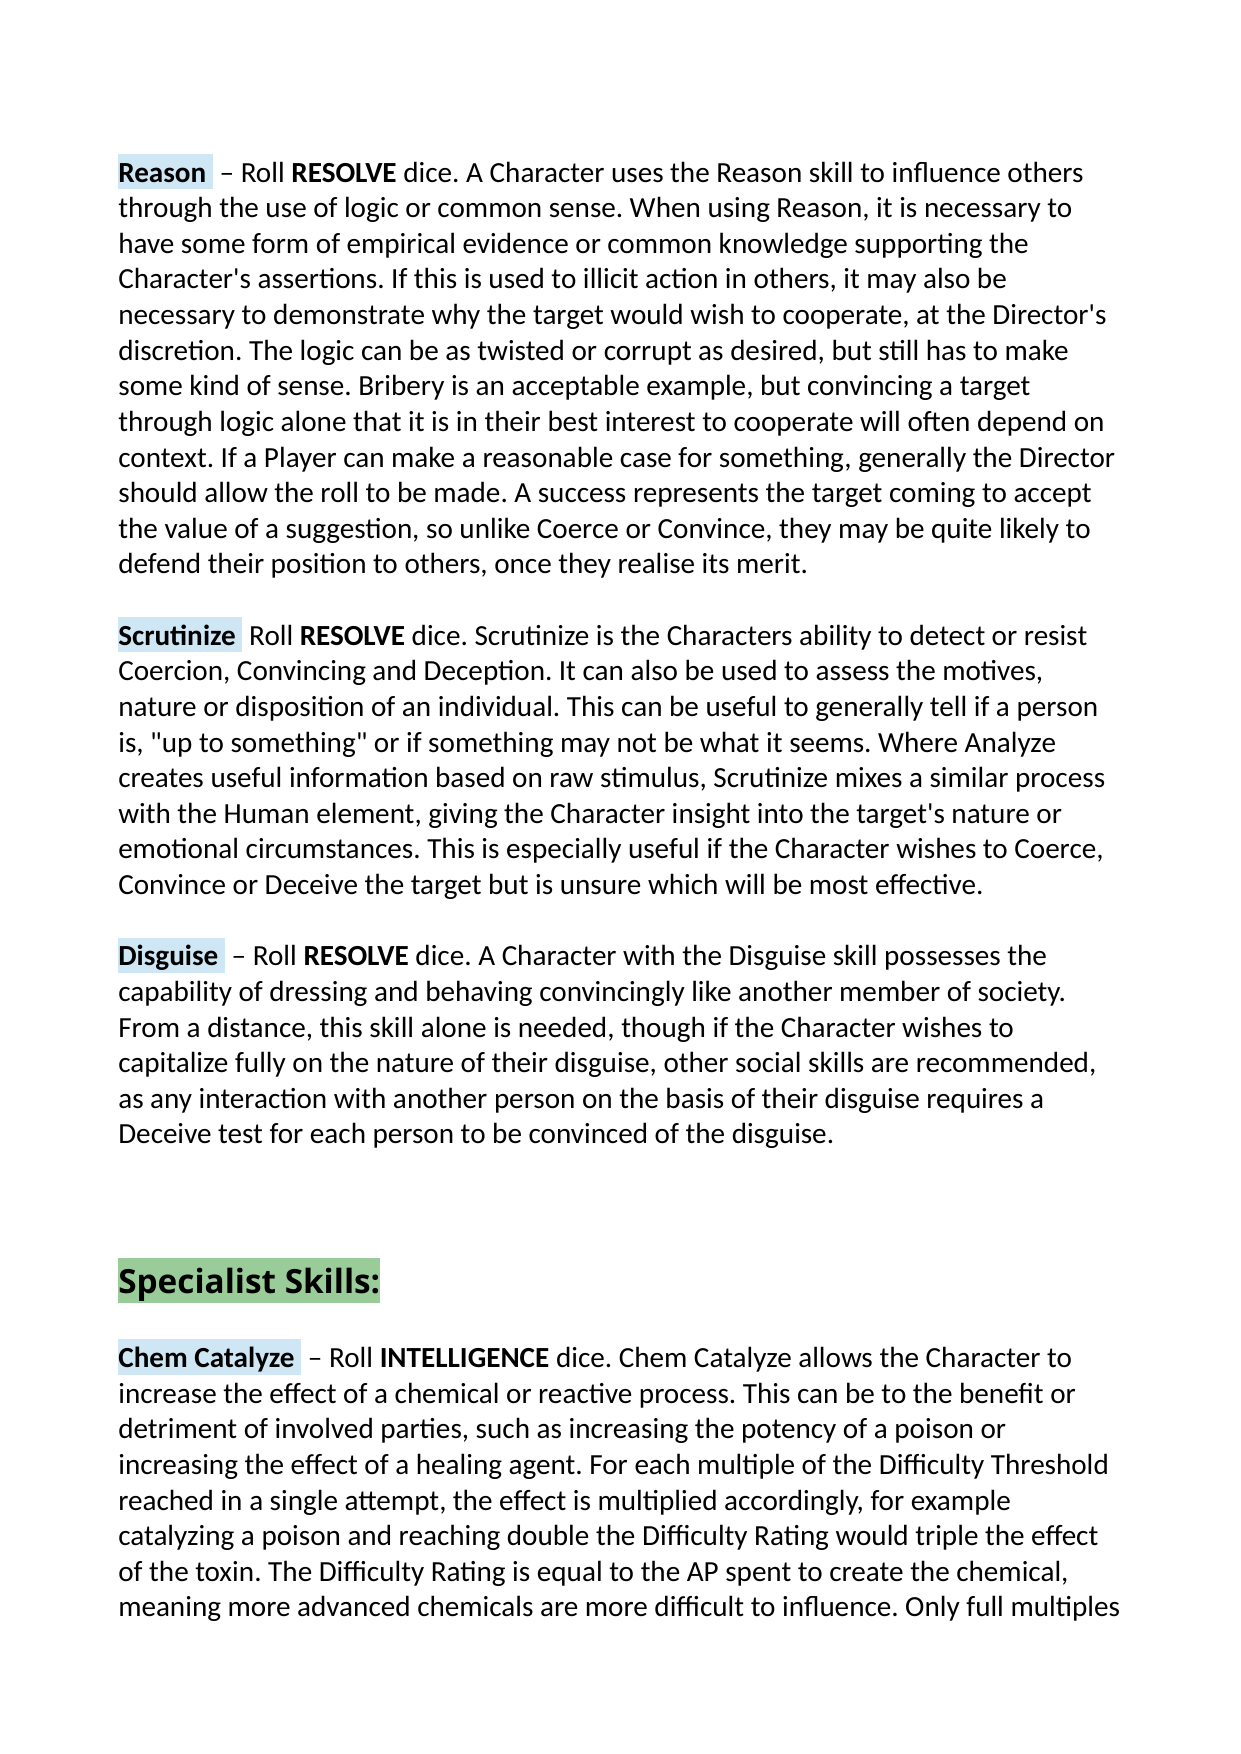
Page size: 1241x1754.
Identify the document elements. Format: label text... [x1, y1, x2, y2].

text Disguise – Roll RESOLVE dice. A Character with the Disguise skill possesses the capability of dressing and behaving convincingly like another member of society. From a distance, this skill alone is needed, though if the Character wishes to capitalize fully on the nature of their disguise, other social skills are recommended, as any interaction with another person on the basis of their disguise requires a Deceive test for each person to be convinced of the disguise. [118, 937, 1122, 1151]
text Specialist Skills: [118, 1258, 1122, 1303]
text Scrutinize Roll RESOLVE dice. Scrutinize is the Characters ability to detect or resist Coercion, Convincing and Deception. It can also be used to assess the motives, nature or disposition of an individual. This can be useful to generally tell if a person is, "up to something" or if something may not be what it seems. Where Analyze creates useful information based on raw stimulus, Scrutinize mixes a similar process with the Human element, giving the Character insight into the target's nature or emotional circumstances. This is especially useful if the Character wishes to Coerce, Convince or Deceive the target but is unsure which will be most effective. [118, 617, 1122, 902]
text Chem Catalyze – Roll INTELLIGENCE dice. Chem Catalyze allows the Character to increase the effect of a chemical or reactive process. This can be to the benefit or detriment of involved parties, such as increasing the potency of a poison or increasing the effect of a healing agent. For each multiple of the Difficulty Threshold reached in a single attempt, the effect is multiplied accordingly, for example catalyzing a poison and reaching double the Difficulty Rating would triple the effect of the toxin. The Difficulty Rating is equal to the AP spent to create the chemical, meaning more advanced chemicals are more difficult to influence. Only full multiples [118, 1339, 1122, 1624]
text Reason – Roll RESOLVE dice. A Character uses the Reason skill to influence others through the use of logic or common sense. When using Reason, it is necessary to have some form of empirical evidence or common knowledge supporting the Character's assertions. If this is used to illicit action in others, it may also be necessary to demonstrate why the target would wish to cooperate, at the Director's discretion. The logic can be as twisted or corrupt as desired, but still has to make some kind of sense. Bribery is an acceptable example, but convincing a target through logic alone that it is in their best interest to cooperate will often depend on context. If a Player can make a reasonable case for something, generally the Director should allow the roll to be made. A success represents the target coming to accept the value of a suggestion, so unlike Coerce or Convince, they may be quite likely to defend their position to others, once they realise its merit. [118, 154, 1122, 581]
